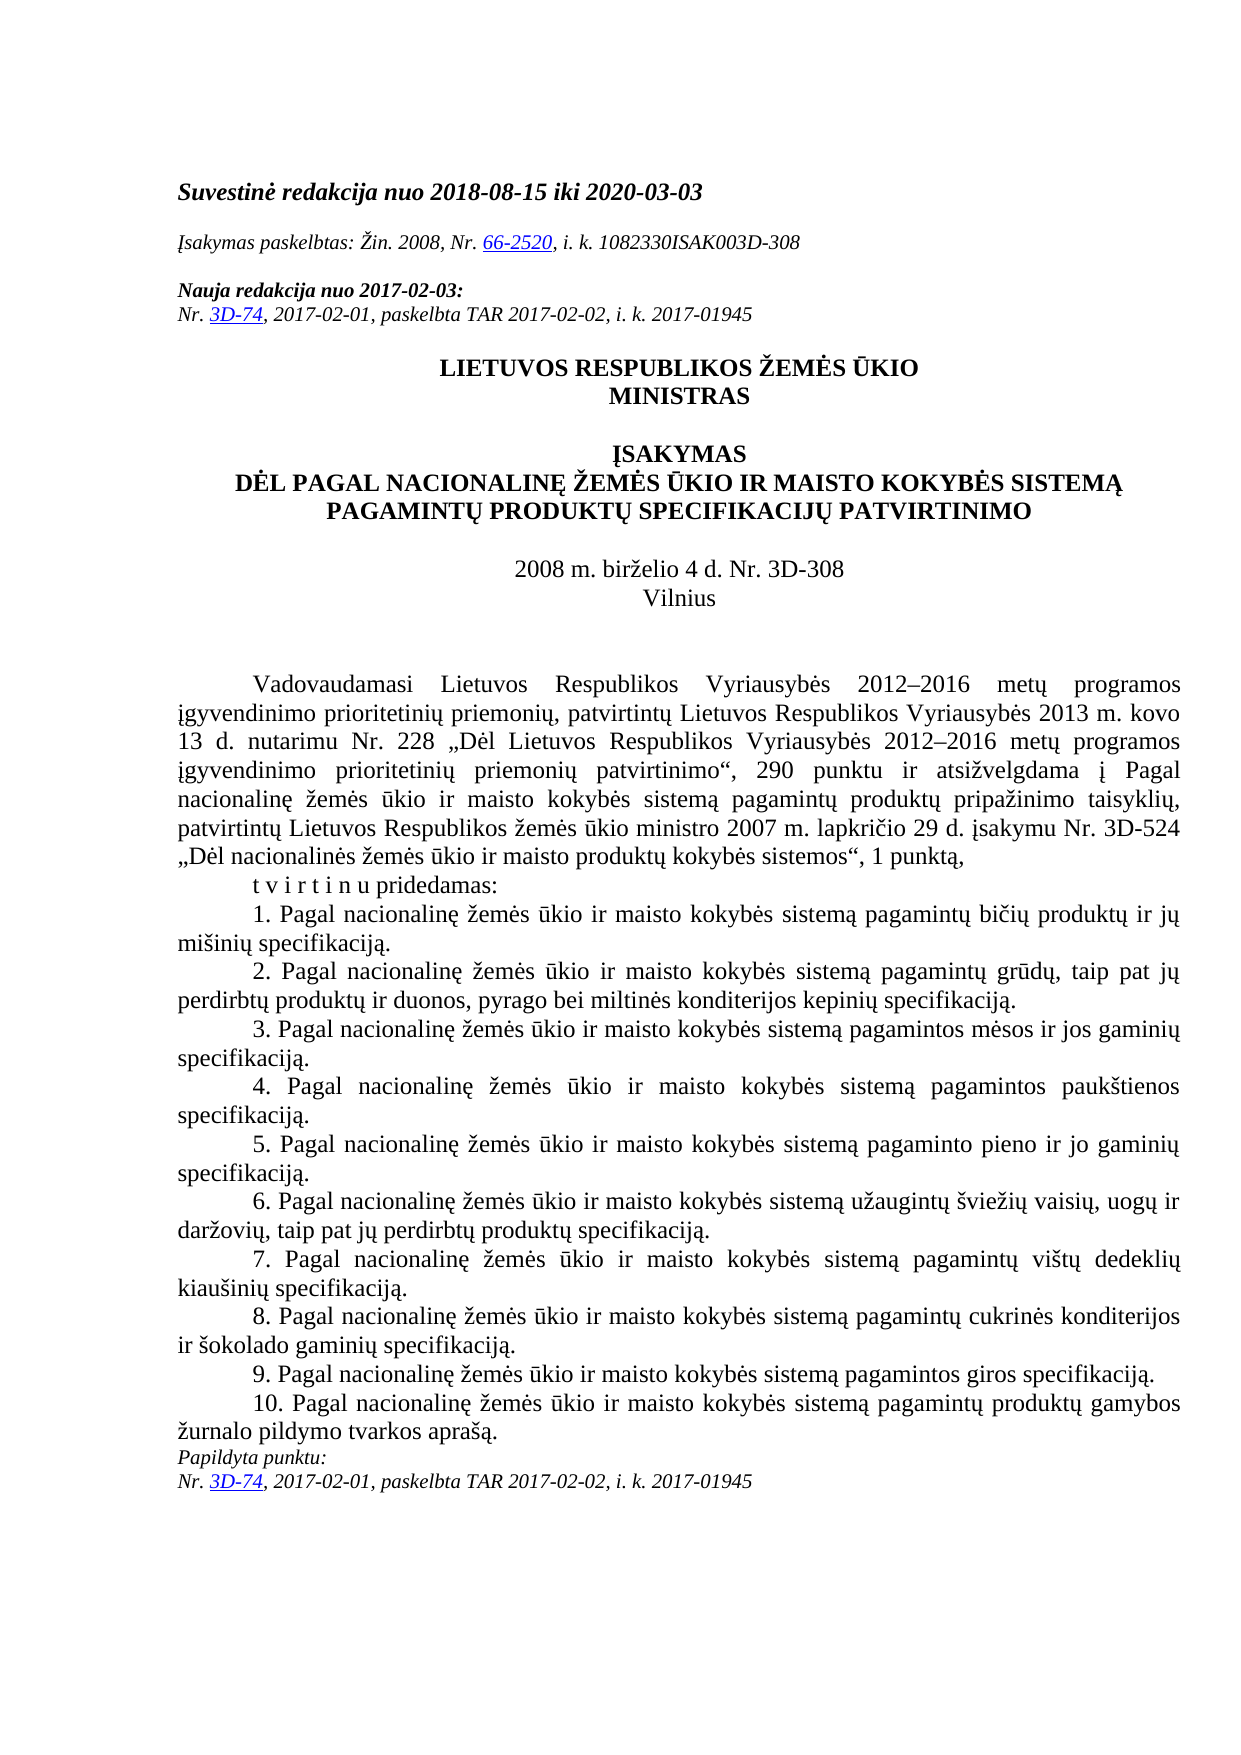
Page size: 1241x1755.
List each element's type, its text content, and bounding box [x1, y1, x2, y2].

text 1. Pagal nacionalinę žemės ūkio ir maisto kokybės sistemą pagamintų bičių produktų ir jų mišinių specifikaciją. [177, 899, 1181, 956]
text 2008 m. birželio 4 d. Nr. 3D-308 [177, 554, 1181, 583]
text 4. Pagal nacionalinę žemės ūkio ir maisto kokybės sistemą pagamintos paukštienos specifikaciją. [177, 1071, 1181, 1129]
text Vilnius [177, 583, 1181, 611]
text 5. Pagal nacionalinę žemės ūkio ir maisto kokybės sistemą pagaminto pieno ir jo gaminių specifikaciją. [177, 1129, 1181, 1186]
text ĮSAKYMAS [177, 439, 1181, 468]
text 7. Pagal nacionalinę žemės ūkio ir maisto kokybės sistemą pagamintų vištų dedeklių kiaušinių specifikaciją. [177, 1244, 1181, 1301]
text Vadovaudamasi Lietuvos Respublikos Vyriausybės 2012–2016 metų programos įgyvendinimo prioritetinių priemonių, patvirtintų Lietuvos Respublikos Vyriausybės 2013 m. kovo 13 d. nutarimu Nr. 228 „Dėl Lietuvos Respublikos Vyriausybės 2012–2016 metų programos įgyvendinimo prioritetinių priemonių patvirtinimo“, 290 punktu ir atsižvelgdama į Pagal nacionalinę žemės ūkio ir maisto kokybės sistemą pagamintų produktų pripažinimo taisyklių, patvirtintų Lietuvos Respublikos žemės ūkio ministro 2007 m. lapkričio 29 d. įsakymu Nr. 3D-524 „Dėl nacionalinės žemės ūkio ir maisto produktų kokybės sistemos“, 1 punktą, [177, 669, 1181, 870]
text 2. Pagal nacionalinę žemės ūkio ir maisto kokybės sistemą pagamintų grūdų, taip pat jų perdirbtų produktų ir duonos, pyrago bei miltinės konditerijos kepinių specifikaciją. [177, 956, 1181, 1014]
text t v i r t i n u pridedamas: [177, 870, 1181, 899]
text MINISTRAS [177, 381, 1181, 410]
text Nauja redakcija nuo 2017-02-03: [177, 278, 1181, 302]
text 9. Pagal nacionalinę žemės ūkio ir maisto kokybės sistemą pagamintos giros specifikaciją. [177, 1359, 1181, 1388]
text Įsakymas paskelbtas: Žin. 2008, Nr. 66-2520, i. k. 1082330ISAK003D-308 [177, 230, 1181, 254]
text Suvestinė redakcija nuo 2018-08-15 iki 2020-03-03 [177, 177, 1181, 206]
text 3. Pagal nacionalinę žemės ūkio ir maisto kokybės sistemą pagamintos mėsos ir jos gaminių specifikaciją. [177, 1014, 1181, 1071]
text DĖL PAGAL NACIONALINĘ ŽEMĖS ŪKIO IR MAISTO KOKYBĖS SISTEMĄ PAGAMINTŲ PRODUKTŲ SPECIFIKACIJŲ PATVIRTINIMO [177, 468, 1181, 525]
text Nr. 3D-74, 2017-02-01, paskelbta TAR 2017-02-02, i. k. 2017-01945 [177, 302, 1181, 326]
text 8. Pagal nacionalinę žemės ūkio ir maisto kokybės sistemą pagamintų cukrinės konditerijos ir šokolado gaminių specifikaciją. [177, 1301, 1181, 1359]
text 10. Pagal nacionalinę žemės ūkio ir maisto kokybės sistemą pagamintų produktų gamybos žurnalo pildymo tvarkos aprašą. [177, 1388, 1181, 1445]
text 6. Pagal nacionalinę žemės ūkio ir maisto kokybės sistemą užaugintų šviežių vaisių, uogų ir daržovių, taip pat jų perdirbtų produktų specifikaciją. [177, 1186, 1181, 1244]
text Nr. 3D-74, 2017-02-01, paskelbta TAR 2017-02-02, i. k. 2017-01945 [177, 1469, 1181, 1493]
text LIETUVOS RESPUBLIKOS ŽEMĖS ŪKIO [177, 353, 1181, 381]
text Papildyta punktu: [177, 1445, 1181, 1469]
